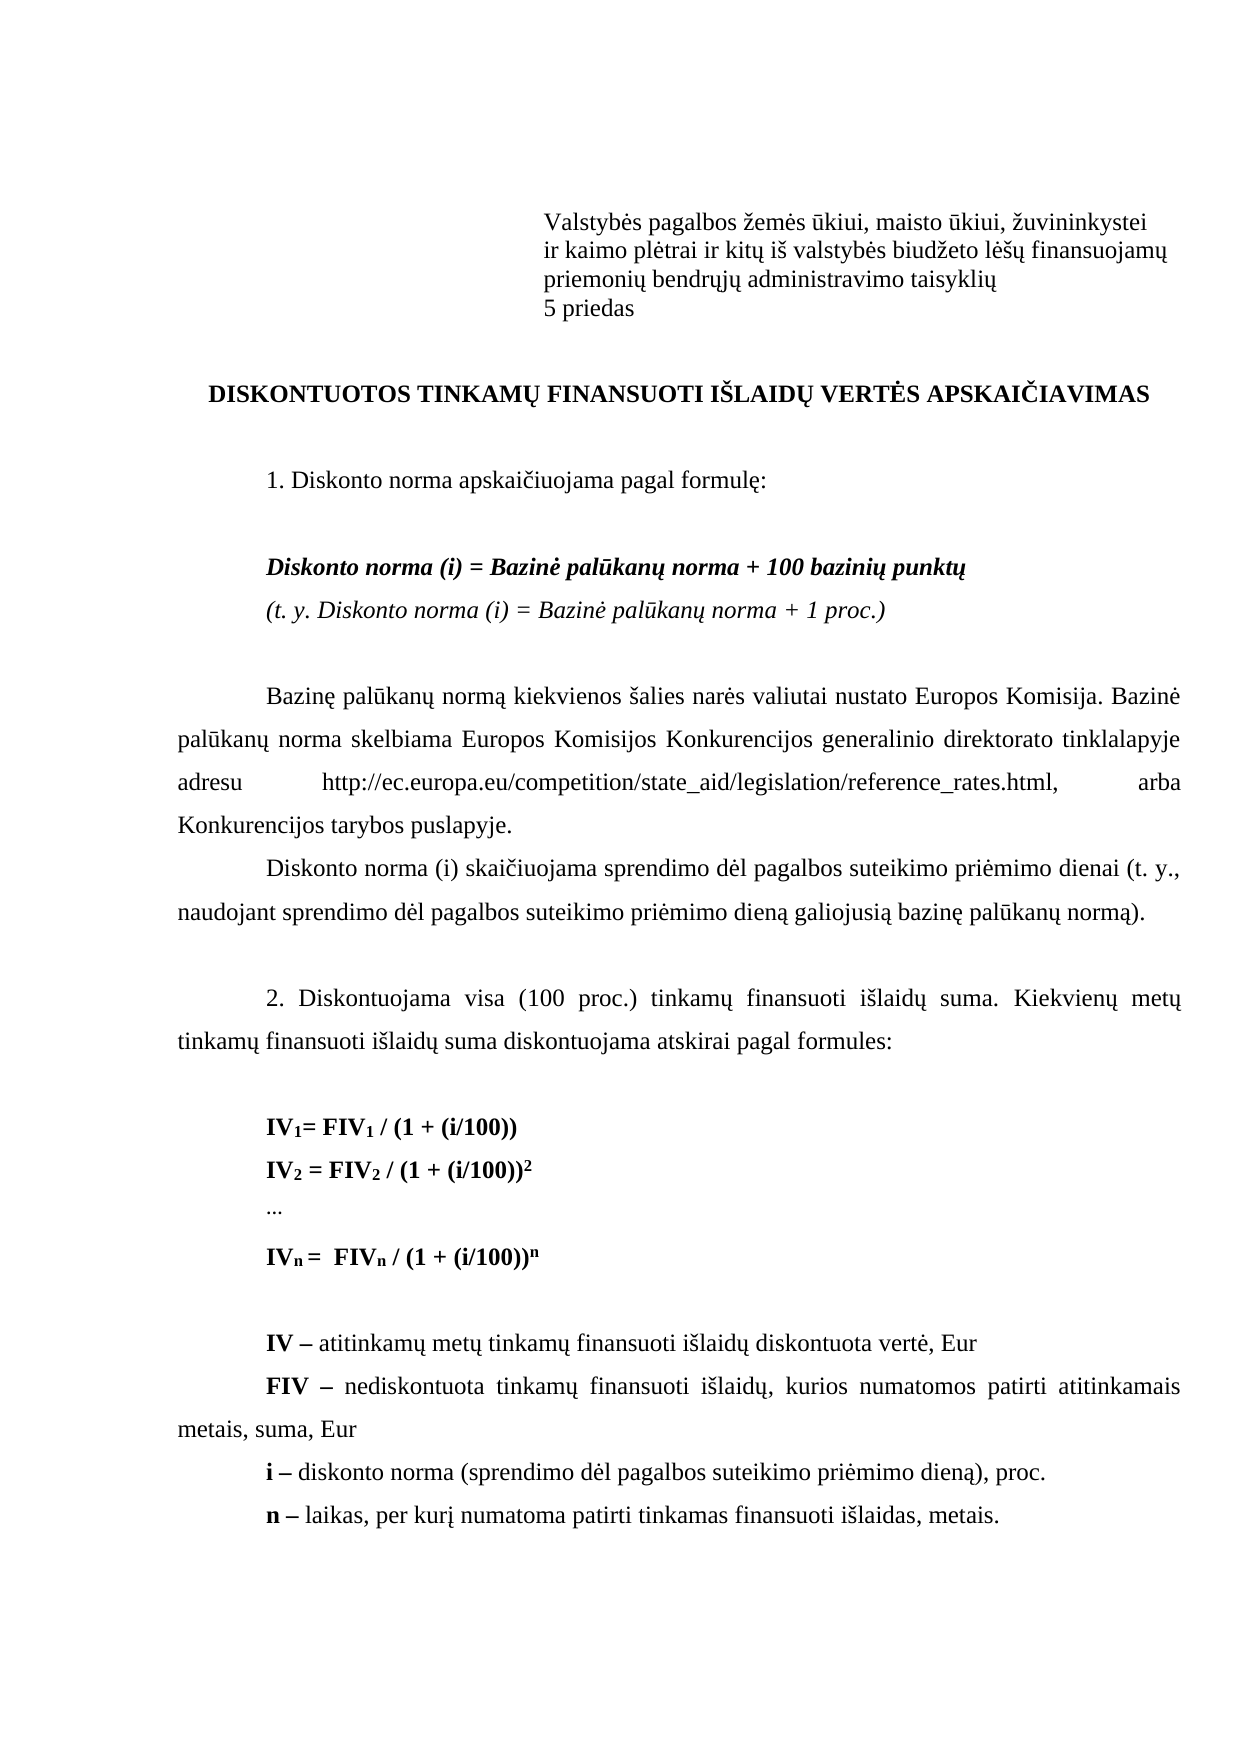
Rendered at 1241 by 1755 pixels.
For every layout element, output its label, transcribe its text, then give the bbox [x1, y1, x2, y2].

text Diskonto norma (i) skaičiuojama sprendimo dėl pagalbos suteikimo priėmimo dienai (t. y., naudojant sprendimo dėl pagalbos suteikimo priėmimo dieną galiojusią bazinę palūkanų normą). [177, 853, 1181, 925]
text FIV – nediskontuota tinkamų finansuoti išlaidų, kurios numatomos patirti atitinkamais metais, suma, Eur [177, 1371, 1181, 1443]
text 5 priedas [177, 293, 1181, 322]
text 2. Diskontuojama visa (100 proc.) tinkamų finansuoti išlaidų suma. Kiekvienų metų tinkamų finansuoti išlaidų suma diskontuojama atskirai pagal formules: [177, 983, 1181, 1055]
text priemonių bendrųjų administravimo taisyklių [177, 264, 1181, 293]
text 1. Diskonto norma apskaičiuojama pagal formulę: [177, 465, 1181, 494]
text … [177, 1198, 1181, 1227]
text DISKONTUOTOS TINKAMŲ FINANSUOTI IŠLAIDŲ VERTĖS APSKAIČIAVIMAS [177, 379, 1181, 408]
text n – laikas, per kurį numatoma patirti tinkamas finansuoti išlaidas, metais. [177, 1500, 1181, 1529]
text Diskonto norma (i) = Bazinė palūkanų norma + 100 bazinių punktų [177, 552, 1181, 580]
text IV2 = FIV2 / (1 + (i/100))2 [177, 1155, 1181, 1184]
text ir kaimo plėtrai ir kitų iš valstybės biudžeto lėšų finansuojamų [177, 235, 1181, 264]
text IV – atitinkamų metų tinkamų finansuoti išlaidų diskontuota vertė, Eur [177, 1328, 1181, 1357]
text IVn = FIVn / (1 + (i/100))n [177, 1242, 1181, 1270]
text i – diskonto norma (sprendimo dėl pagalbos suteikimo priėmimo dieną), proc. [177, 1457, 1181, 1486]
text Bazinę palūkanų normą kiekvienos šalies narės valiutai nustato Europos Komisija. Bazinė palūkanų norma skelbiama Europos Komisijos Konkurencijos generalinio direktorato tinklalapyje adresu http://ec.europa.eu/competition/state_aid/legislation/reference_rates.html, arba Konkurencijos tarybos puslapyje. [177, 681, 1181, 839]
text IV1= FIV1 / (1 + (i/100)) [177, 1112, 1181, 1141]
text (t. y. Diskonto norma (i) = Bazinė palūkanų norma + 1 proc.) [177, 595, 1181, 623]
text Valstybės pagalbos žemės ūkiui, maisto ūkiui, žuvininkystei [177, 207, 1181, 235]
